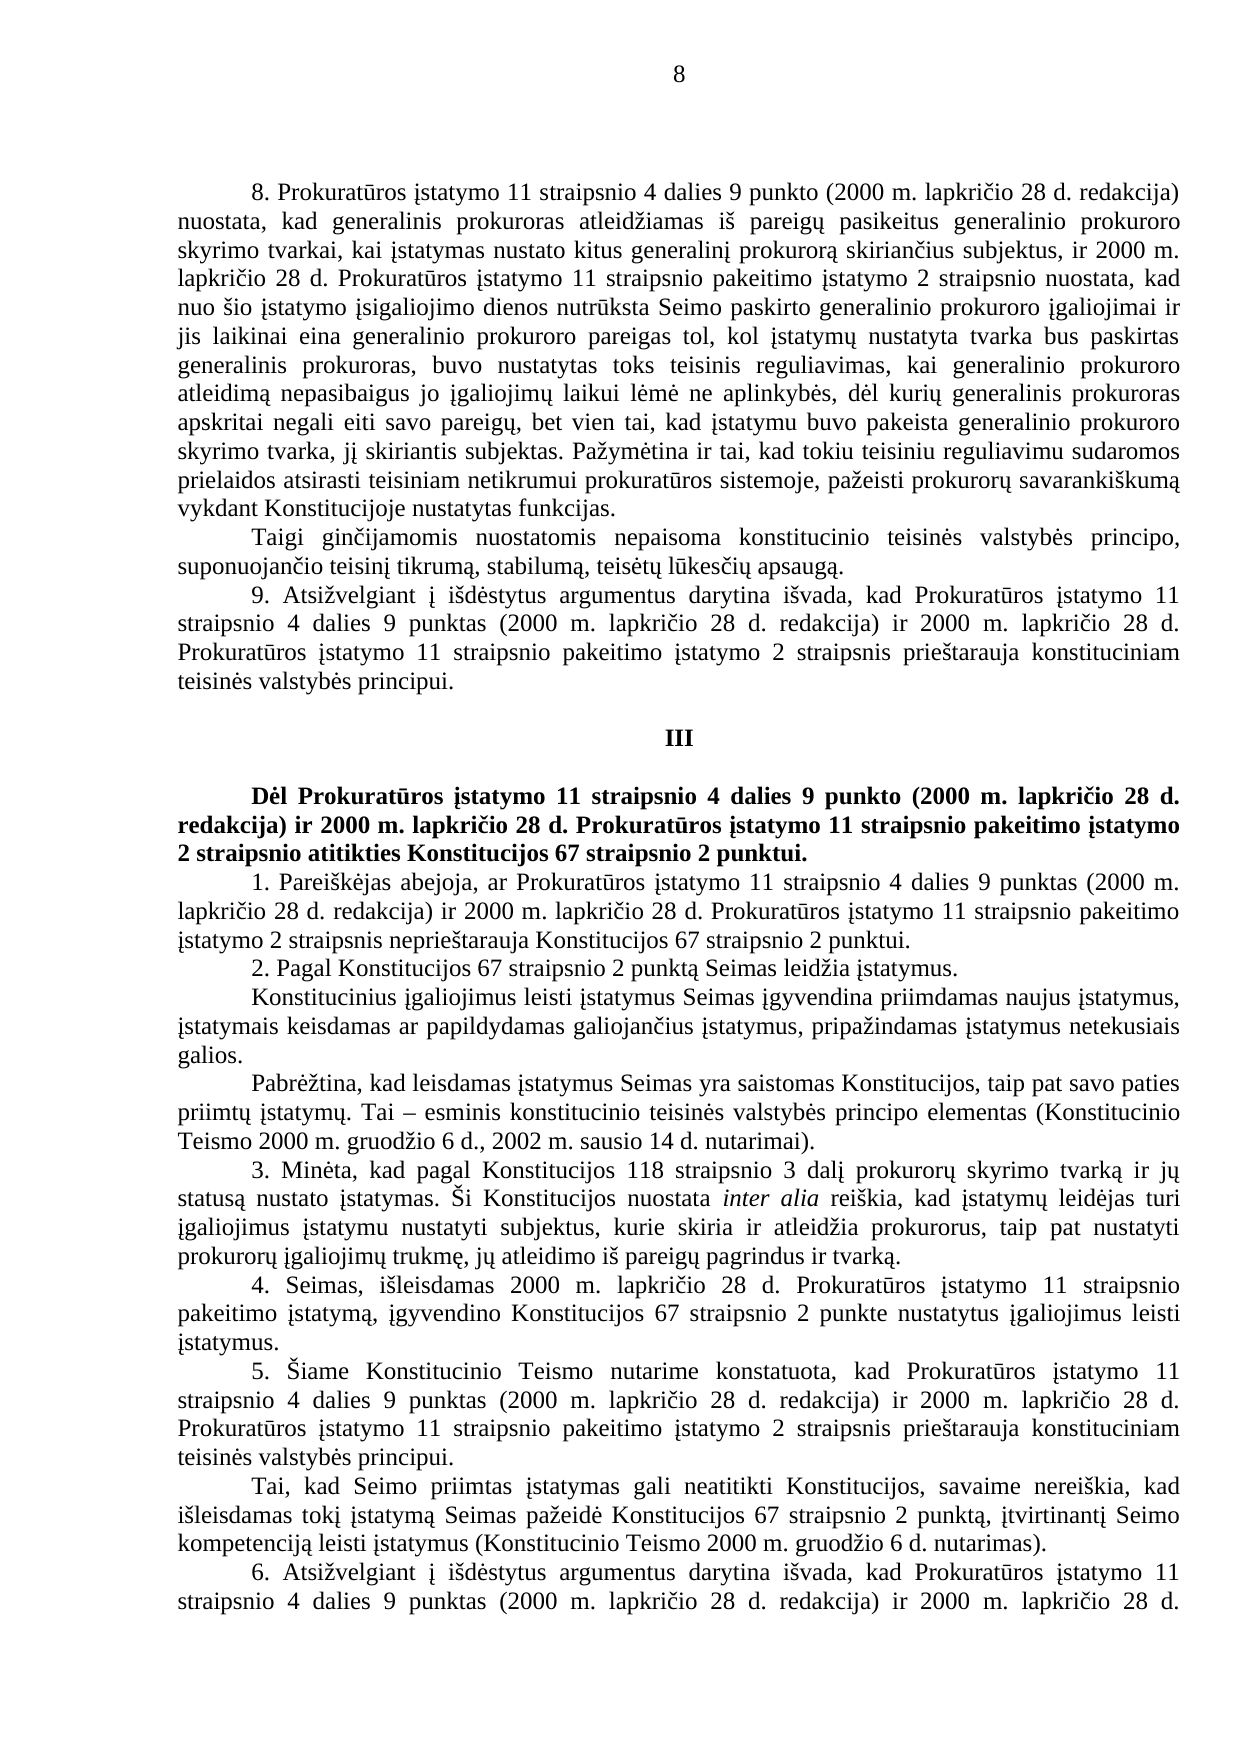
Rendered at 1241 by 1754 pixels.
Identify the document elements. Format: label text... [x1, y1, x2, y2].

text Konstitucinius įgaliojimus leisti įstatymus Seimas įgyvendina priimdamas naujus įstatymus, įstatymais keisdamas ar papildydamas galiojančius įstatymus, pripažindamas įstatymus netekusiais galios. [177, 982, 1181, 1068]
text III [177, 723, 1181, 752]
text 6. Atsižvelgiant į išdėstytus argumentus darytina išvada, kad Prokuratūros įstatymo 11 straipsnio 4 dalies 9 punktas (2000 m. lapkričio 28 d. redakcija) ir 2000 m. lapkričio 28 d. [177, 1557, 1181, 1615]
text 3. Minėta, kad pagal Konstitucijos 118 straipsnio 3 dalį prokurorų skyrimo tvarką ir jų statusą nustato įstatymas. Ši Konstitucijos nuostata inter alia reiškia, kad įstatymų leidėjas turi įgaliojimus įstatymu nustatyti subjektus, kurie skiria ir atleidžia prokurorus, taip pat nustatyti prokurorų įgaliojimų trukmę, jų atleidimo iš pareigų pagrindus ir tvarką. [177, 1155, 1181, 1270]
text Taigi ginčijamomis nuostatomis nepaisoma konstitucinio teisinės valstybės principo, suponuojančio teisinį tikrumą, stabilumą, teisėtų lūkesčių apsaugą. [177, 522, 1181, 580]
text Dėl Prokuratūros įstatymo 11 straipsnio 4 dalies 9 punkto (2000 m. lapkričio 28 d. redakcija) ir 2000 m. lapkričio 28 d. Prokuratūros įstatymo 11 straipsnio pakeitimo įstatymo 2 straipsnio atitikties Konstitucijos 67 straipsnio 2 punktui. [177, 781, 1181, 867]
text Pabrėžtina, kad leisdamas įstatymus Seimas yra saistomas Konstitucijos, taip pat savo paties priimtų įstatymų. Tai – esminis konstitucinio teisinės valstybės principo elementas (Konstitucinio Teismo 2000 m. gruodžio 6 d., 2002 m. sausio 14 d. nutarimai). [177, 1068, 1181, 1155]
text 4. Seimas, išleisdamas 2000 m. lapkričio 28 d. Prokuratūros įstatymo 11 straipsnio pakeitimo įstatymą, įgyvendino Konstitucijos 67 straipsnio 2 punkte nustatytus įgaliojimus leisti įstatymus. [177, 1270, 1181, 1356]
text Tai, kad Seimo priimtas įstatymas gali neatitikti Konstitucijos, savaime nereiškia, kad išleisdamas tokį įstatymą Seimas pažeidė Konstitucijos 67 straipsnio 2 punktą, įtvirtinantį Seimo kompetenciją leisti įstatymus (Konstitucinio Teismo 2000 m. gruodžio 6 d. nutarimas). [177, 1471, 1181, 1557]
text 8. Prokuratūros įstatymo 11 straipsnio 4 dalies 9 punkto (2000 m. lapkričio 28 d. redakcija) nuostata, kad generalinis prokuroras atleidžiamas iš pareigų pasikeitus generalinio prokuroro skyrimo tvarkai, kai įstatymas nustato kitus generalinį prokurorą skiriančius subjektus, ir 2000 m. lapkričio 28 d. Prokuratūros įstatymo 11 straipsnio pakeitimo įstatymo 2 straipsnio nuostata, kad nuo šio įstatymo įsigaliojimo dienos nutrūksta Seimo paskirto generalinio prokuroro įgaliojimai ir jis laikinai eina generalinio prokuroro pareigas tol, kol įstatymų nustatyta tvarka bus paskirtas generalinis prokuroras, buvo nustatytas toks teisinis reguliavimas, kai generalinio prokuroro atleidimą nepasibaigus jo įgaliojimų laikui lėmė ne aplinkybės, dėl kurių generalinis prokuroras apskritai negali eiti savo pareigų, bet vien tai, kad įstatymu buvo pakeista generalinio prokuroro skyrimo tvarka, jį skiriantis subjektas. Pažymėtina ir tai, kad tokiu teisiniu reguliavimu sudaromos prielaidos atsirasti teisiniam netikrumui prokuratūros sistemoje, pažeisti prokurorų savarankiškumą vykdant Konstitucijoje nustatytas funkcijas. [177, 177, 1181, 522]
text 1. Pareiškėjas abejoja, ar Prokuratūros įstatymo 11 straipsnio 4 dalies 9 punktas (2000 m. lapkričio 28 d. redakcija) ir 2000 m. lapkričio 28 d. Prokuratūros įstatymo 11 straipsnio pakeitimo įstatymo 2 straipsnis neprieštarauja Konstitucijos 67 straipsnio 2 punktui. [177, 867, 1181, 953]
text 2. Pagal Konstitucijos 67 straipsnio 2 punktą Seimas leidžia įstatymus. [177, 953, 1181, 982]
text 9. Atsižvelgiant į išdėstytus argumentus darytina išvada, kad Prokuratūros įstatymo 11 straipsnio 4 dalies 9 punktas (2000 m. lapkričio 28 d. redakcija) ir 2000 m. lapkričio 28 d. Prokuratūros įstatymo 11 straipsnio pakeitimo įstatymo 2 straipsnis prieštarauja konstituciniam teisinės valstybės principui. [177, 580, 1181, 695]
text 5. Šiame Konstitucinio Teismo nutarime konstatuota, kad Prokuratūros įstatymo 11 straipsnio 4 dalies 9 punktas (2000 m. lapkričio 28 d. redakcija) ir 2000 m. lapkričio 28 d. Prokuratūros įstatymo 11 straipsnio pakeitimo įstatymo 2 straipsnis prieštarauja konstituciniam teisinės valstybės principui. [177, 1356, 1181, 1471]
